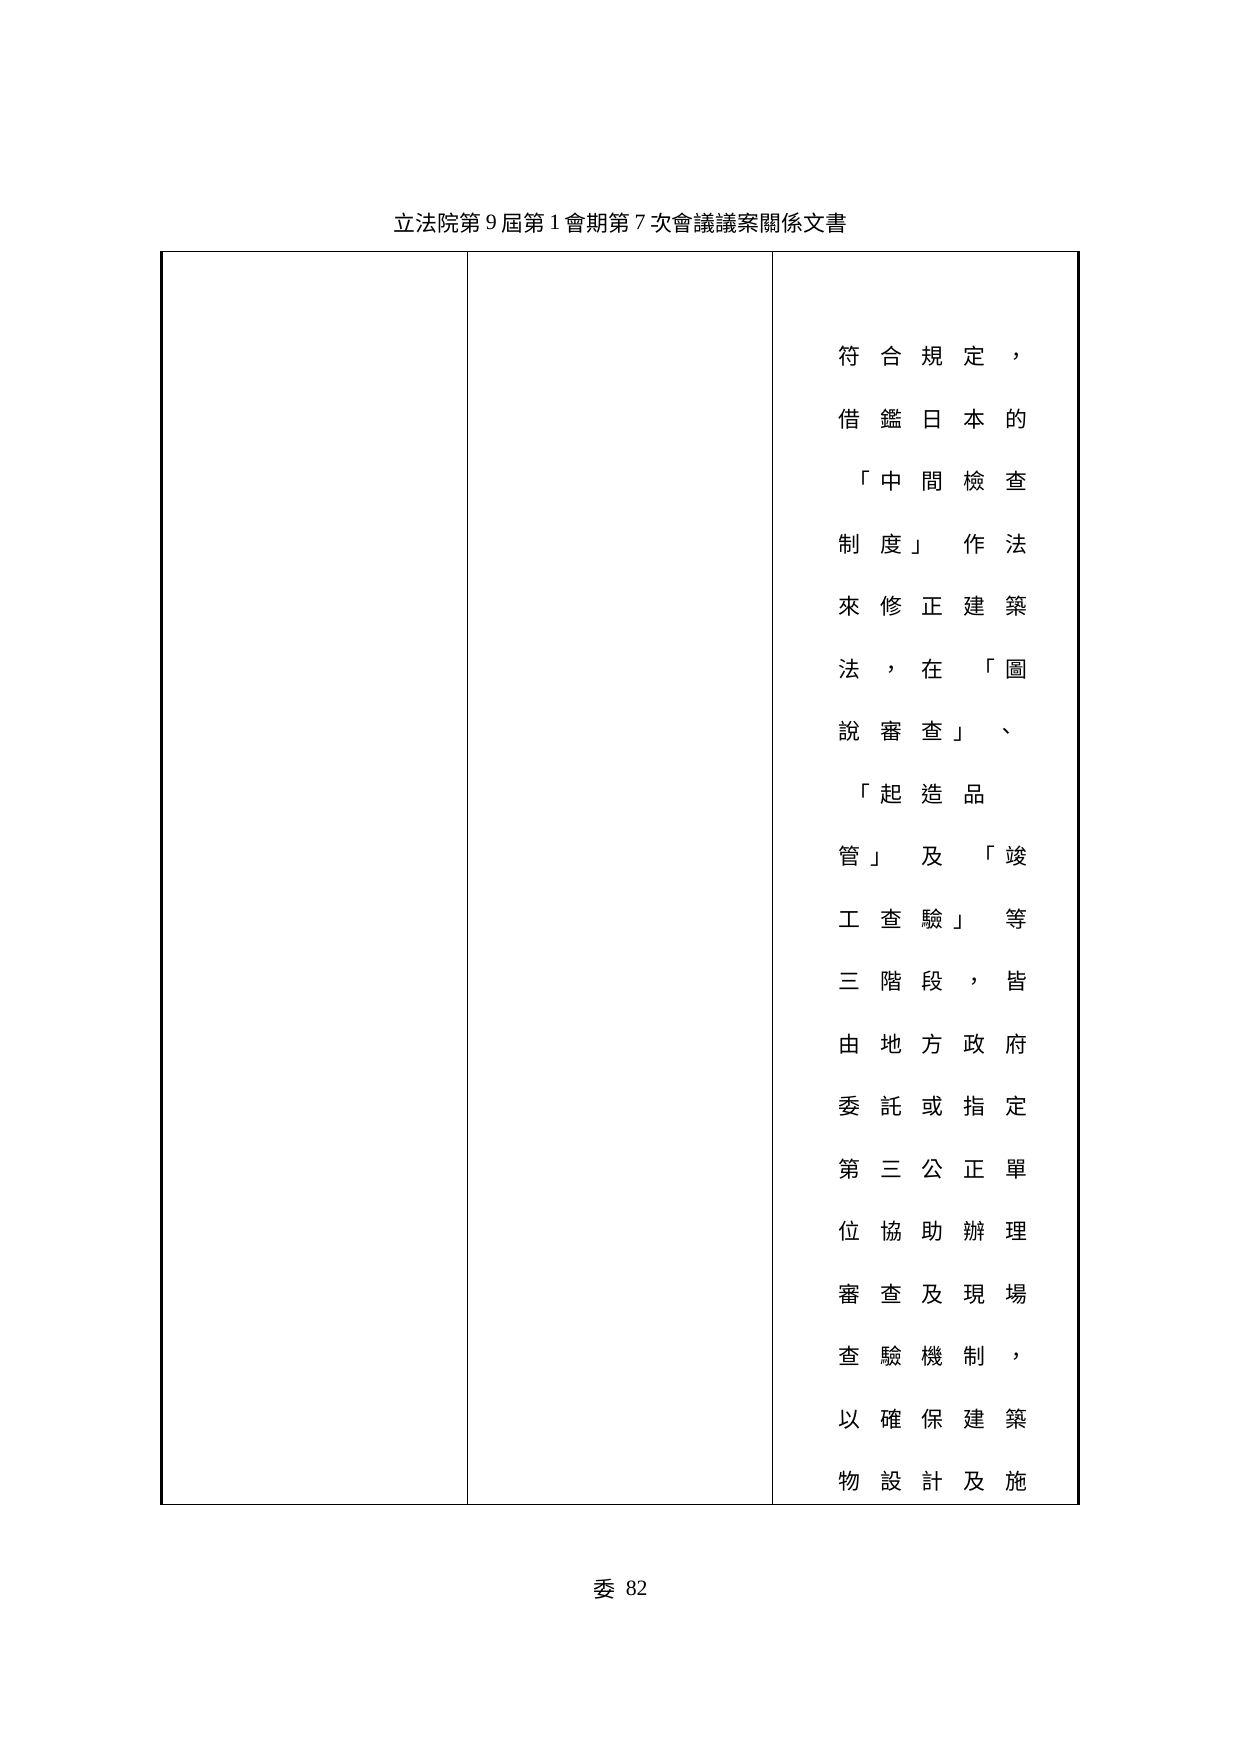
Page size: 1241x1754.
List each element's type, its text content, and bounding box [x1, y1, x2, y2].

table_cell 符合規定，借鑑日本的「中間檢查制度」作法來修正建築法，在「圖說審查」、「起造品管」及「竣工查驗」等三階段，皆由地方政府委託或指定第三公正單位協助辦理審查及現場查驗機制，以確保建築物設計及施 [773, 252, 1077, 1504]
table_cell [468, 252, 772, 1504]
table_cell [163, 252, 467, 1504]
